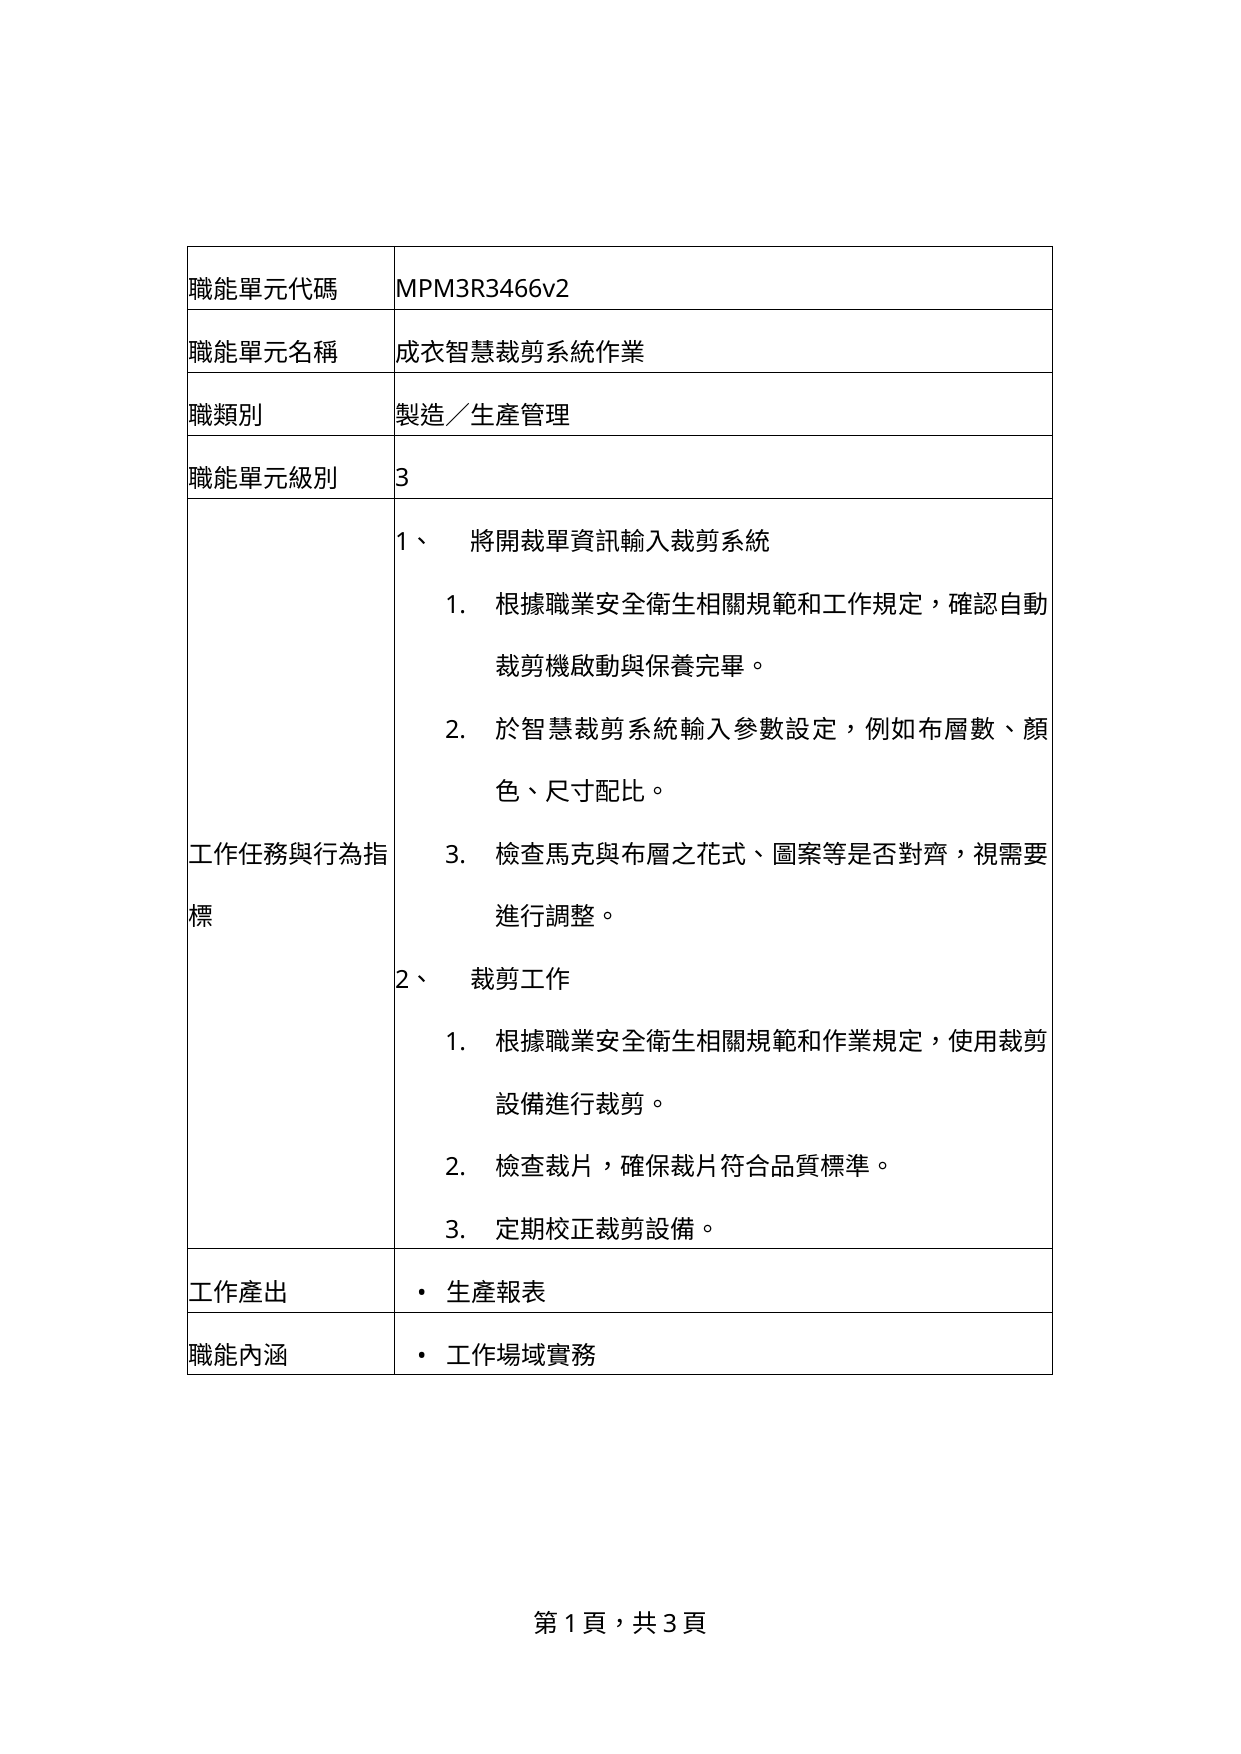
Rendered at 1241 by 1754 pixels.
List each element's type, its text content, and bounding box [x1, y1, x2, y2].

table_cell 成衣智慧裁剪系統作業 [395, 310, 1052, 372]
table_cell 3 [395, 436, 1052, 498]
table_cell 工作產出 [188, 1249, 394, 1311]
table_cell 工作任務與行為指標 [188, 499, 394, 1248]
table_cell 職能單元名稱 [188, 310, 394, 372]
table_header MPM3R3466v2 [395, 247, 1052, 309]
table_cell 將開裁單資訊輸入裁剪系統 根據職業安全衛生相關規範和工作規定，確認自動裁剪機啟動與保養完畢。 於智慧裁剪系統輸入參數設定，例如布層數、顏色、尺寸配比。 檢查馬克與布層之花式、圖案等是否對齊，視需要進行調整。 裁剪工作 根據職業安全衛生相關規範和作業規定，使用裁剪設備進行裁剪。 檢查裁片，確保裁片符合品質標準。 定期校正裁剪設備。 [395, 499, 1052, 1248]
table_cell 職能單元級別 [188, 436, 394, 498]
table_header 職能單元代碼 [188, 247, 394, 309]
table_cell 職類別 [188, 373, 394, 435]
table_cell 職能內涵 [188, 1313, 394, 1374]
table_cell 工作場域實務 布料相關知識與規範 紡織印染知識與規範 標準作業程序 職業安全衛生相關規範 成衣生產流程與規範 成本概念 自動化裁剪設備操作原理與實務 成衣剪裁相關知識與規範 生產品質管理相關知識與規範 [395, 1313, 1052, 1374]
table_cell 製造／生產管理 [395, 373, 1052, 435]
table_cell 生產報表 [395, 1249, 1052, 1311]
